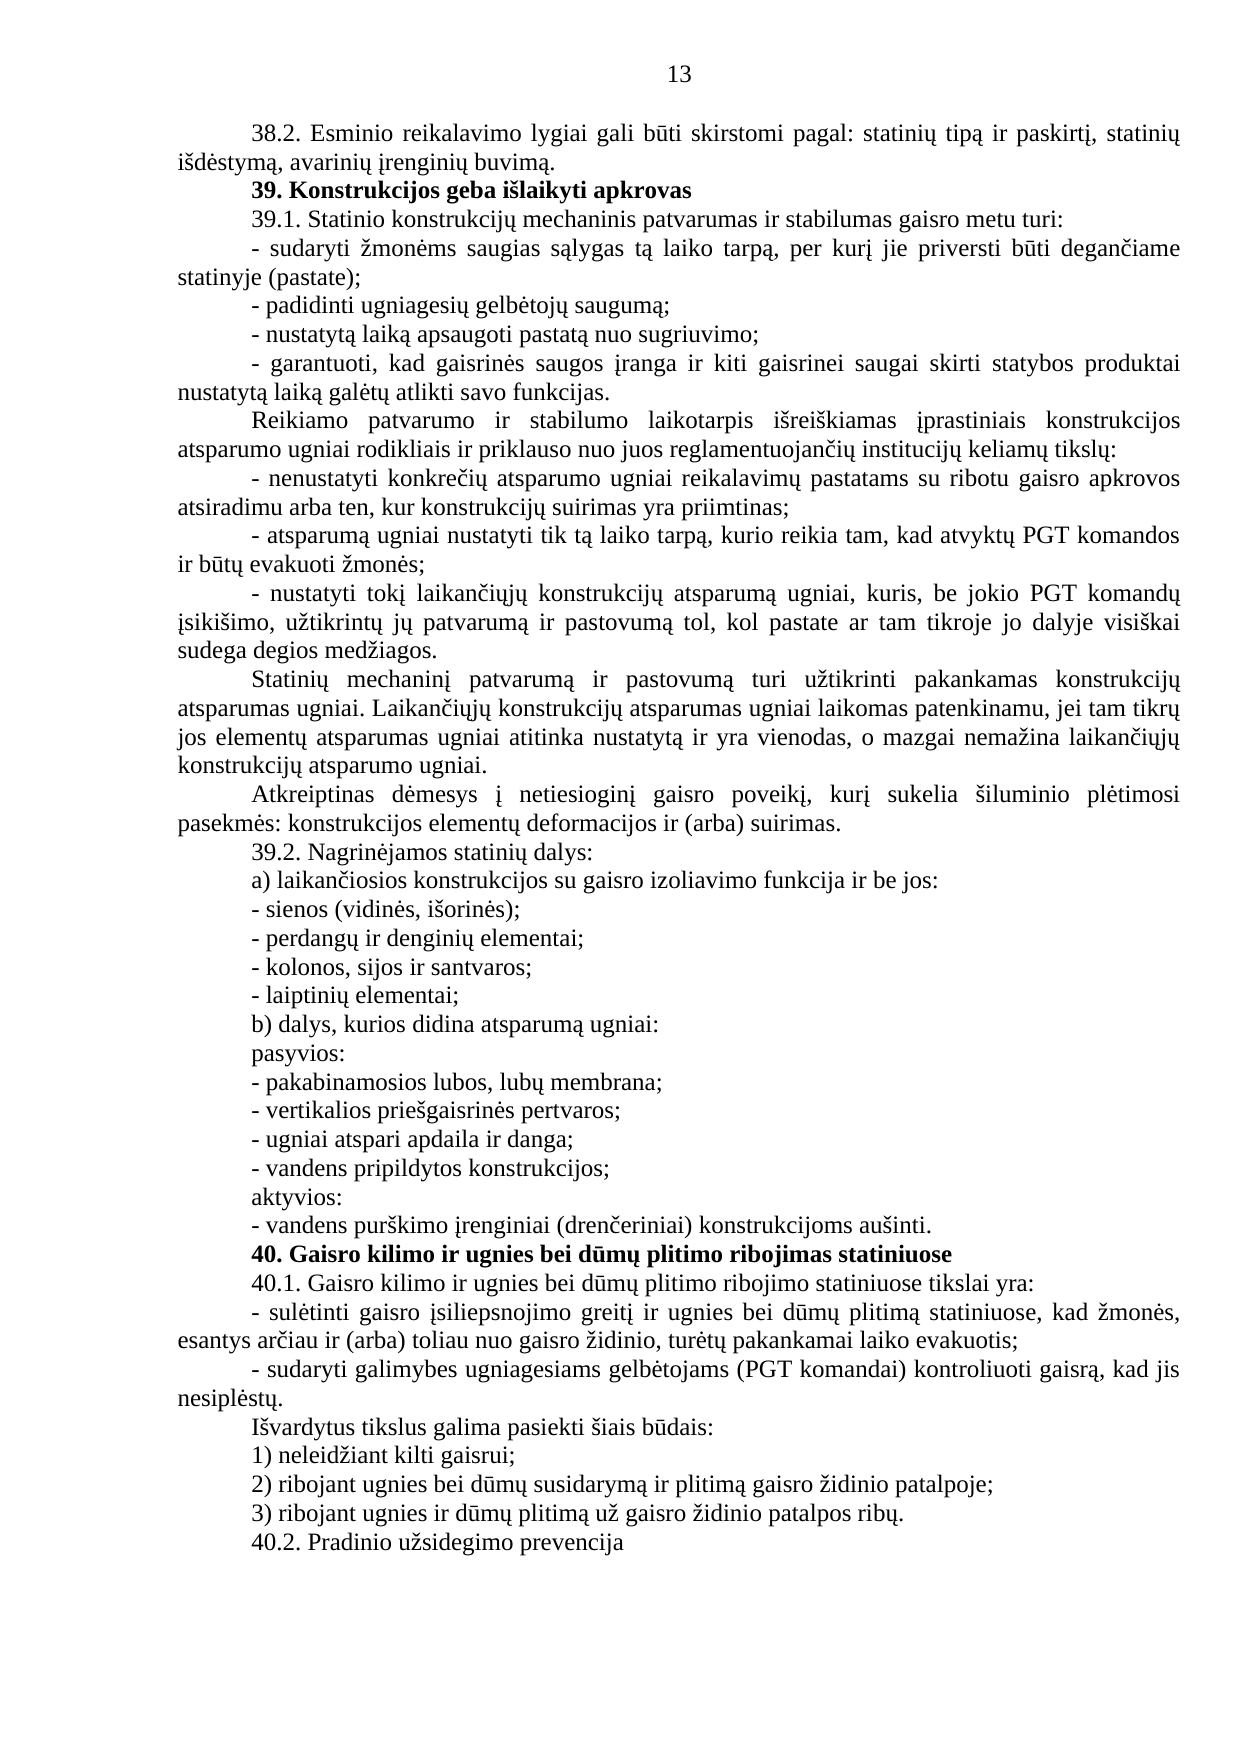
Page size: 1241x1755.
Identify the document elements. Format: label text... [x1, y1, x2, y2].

text - pakabinamosios lubos, lubų membrana; [177, 1067, 1181, 1096]
text 39.1. Statinio konstrukcijų mechaninis patvarumas ir stabilumas gaisro metu turi: [177, 204, 1181, 233]
text 40. Gaisro kilimo ir ugnies bei dūmų plitimo ribojimas statiniuose [177, 1239, 1181, 1268]
text - laiptinių elementai; [177, 981, 1181, 1009]
text - sienos (vidinės, išorinės); [177, 894, 1181, 923]
text Atkreiptinas dėmesys į netiesioginį gaisro poveikį, kurį sukelia šiluminio plėtimosi pasekmės: konstrukcijos elementų deformacijos ir (arba) suirimas. [177, 779, 1181, 837]
text aktyvios: [177, 1182, 1181, 1211]
text - sudaryti žmonėms saugias sąlygas tą laiko tarpą, per kurį jie priversti būti degančiame statinyje (pastate); [177, 233, 1181, 291]
text 39. Konstrukcijos geba išlaikyti apkrovas [177, 176, 1181, 204]
text pasyvios: [177, 1038, 1181, 1067]
text - garantuoti, kad gaisrinės saugos įranga ir kiti gaisrinei saugai skirti statybos produktai nustatytą laiką galėtų atlikti savo funkcijas. [177, 348, 1181, 406]
text - sudaryti galimybes ugniagesiams gelbėtojams (PGT komandai) kontroliuoti gaisrą, kad jis nesiplėstų. [177, 1354, 1181, 1412]
text - nenustatyti konkrečių atsparumo ugniai reikalavimų pastatams su ribotu gaisro apkrovos atsiradimu arba ten, kur konstrukcijų suirimas yra priimtinas; [177, 463, 1181, 521]
text - nustatytą laiką apsaugoti pastatą nuo sugriuvimo; [177, 319, 1181, 348]
text 1) neleidžiant kilti gaisrui; [177, 1441, 1181, 1469]
text b) dalys, kurios didina atsparumą ugniai: [177, 1009, 1181, 1038]
text 40.2. Pradinio užsidegimo prevencija [177, 1527, 1181, 1556]
text - perdangų ir denginių elementai; [177, 923, 1181, 952]
text Reikiamo patvarumo ir stabilumo laikotarpis išreiškiamas įprastiniais konstrukcijos atsparumo ugniai rodikliais ir priklauso nuo juos reglamentuojančių institucijų keliamų tikslų: [177, 406, 1181, 463]
text - atsparumą ugniai nustatyti tik tą laiko tarpą, kurio reikia tam, kad atvyktų PGT komandos ir būtų evakuoti žmonės; [177, 521, 1181, 578]
text Statinių mechaninį patvarumą ir pastovumą turi užtikrinti pakankamas konstrukcijų atsparumas ugniai. Laikančiųjų konstrukcijų atsparumas ugniai laikomas patenkinamu, jei tam tikrų jos elementų atsparumas ugniai atitinka nustatytą ir yra vienodas, o mazgai nemažina laikančiųjų konstrukcijų atsparumo ugniai. [177, 664, 1181, 779]
text Išvardytus tikslus galima pasiekti šiais būdais: [177, 1412, 1181, 1441]
text - kolonos, sijos ir santvaros; [177, 952, 1181, 981]
text - vertikalios priešgaisrinės pertvaros; [177, 1096, 1181, 1124]
text - vandens purškimo įrenginiai (drenčeriniai) konstrukcijoms aušinti. [177, 1211, 1181, 1239]
text a) laikančiosios konstrukcijos su gaisro izoliavimo funkcija ir be jos: [177, 866, 1181, 894]
text - vandens pripildytos konstrukcijos; [177, 1153, 1181, 1182]
text 38.2. Esminio reikalavimo lygiai gali būti skirstomi pagal: statinių tipą ir paskirtį, statinių išdėstymą, avarinių įrenginių buvimą. [177, 118, 1181, 176]
text 39.2. Nagrinėjamos statinių dalys: [177, 837, 1181, 866]
text - padidinti ugniagesių gelbėtojų saugumą; [177, 291, 1181, 319]
text - ugniai atspari apdaila ir danga; [177, 1124, 1181, 1153]
text 3) ribojant ugnies ir dūmų plitimą už gaisro židinio patalpos ribų. [177, 1498, 1181, 1527]
text - nustatyti tokį laikančiųjų konstrukcijų atsparumą ugniai, kuris, be jokio PGT komandų įsikišimo, užtikrintų jų patvarumą ir pastovumą tol, kol pastate ar tam tikroje jo dalyje visiškai sudega degios medžiagos. [177, 578, 1181, 664]
text 40.1. Gaisro kilimo ir ugnies bei dūmų plitimo ribojimo statiniuose tikslai yra: [177, 1268, 1181, 1297]
text 2) ribojant ugnies bei dūmų susidarymą ir plitimą gaisro židinio patalpoje; [177, 1469, 1181, 1498]
text - sulėtinti gaisro įsiliepsnojimo greitį ir ugnies bei dūmų plitimą statiniuose, kad žmonės, esantys arčiau ir (arba) toliau nuo gaisro židinio, turėtų pakankamai laiko evakuotis; [177, 1297, 1181, 1354]
